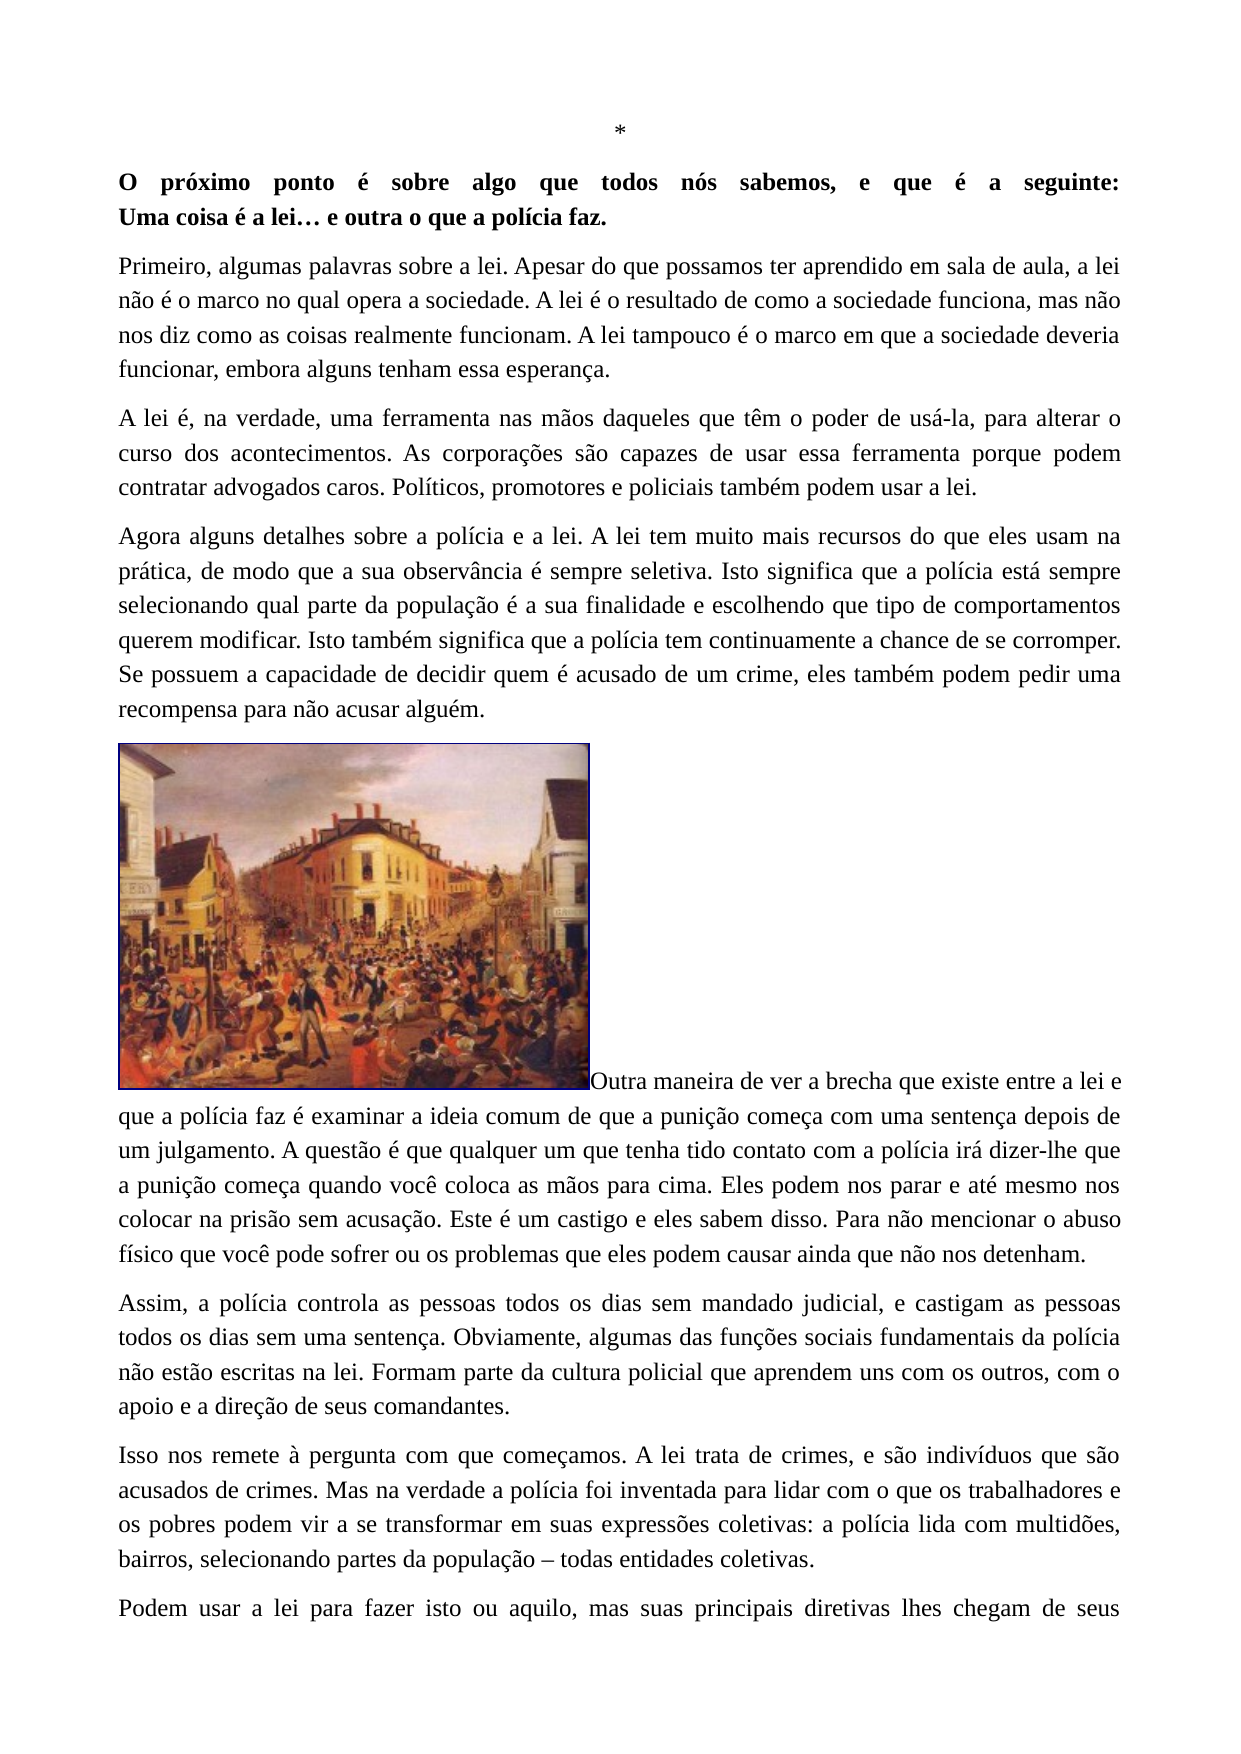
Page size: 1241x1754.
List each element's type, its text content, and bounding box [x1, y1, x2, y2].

text O próximo ponto é sobre algo que todos nós sabemos, e que é a seguinte: Uma coisa é a lei… e outra o que a polícia faz. [118, 167, 1122, 230]
text Assim, a polícia controla as pessoas todos os dias sem mandado judicial, e castigam as pessoas todos os dias sem uma sentença. Obviamente, algumas das funções sociais fundamentais da polícia não estão escritas na lei. Formam parte da cultura policial que aprendem uns com os outros, com o apoio e a direção de seus comandantes. [118, 1288, 1122, 1420]
text Isso nos remete à pergunta com que começamos. A lei trata de crimes, e são indivíduos que são acusados de crimes. Mas na verdade a polícia foi inventada para lidar com o que os trabalhadores e os pobres podem vir a se transformar em suas expressões coletivas: a polícia lida com multidões, bairros, selecionando partes da população – todas entidades coletivas. [118, 1440, 1122, 1572]
text Primeiro, algumas palavras sobre a lei. Apesar do que possamos ter aprendido em sala de aula, a lei não é o marco no qual opera a sociedade. A lei é o resultado de como a sociedade funciona, mas não nos diz como as coisas realmente funcionam. A lei tampouco é o marco em que a sociedade deveria funcionar, embora alguns tenham essa esperança. [118, 251, 1122, 383]
text Agora alguns detalhes sobre a polícia e a lei. A lei tem muito mais recursos do que eles usam na prática, de modo que a sua observância é sempre seletiva. Isto significa que a polícia está sempre selecionando qual parte da população é a sua finalidade e escolhendo que tipo de comportamentos querem modificar. Isto também significa que a polícia tem continuamente a chance de se corromper. Se possuem a capacidade de decidir quem é acusado de um crime, eles também podem pedir uma recompensa para não acusar alguém. [118, 521, 1122, 722]
text A lei é, na verdade, uma ferramenta nas mãos daqueles que têm o poder de usá-la, para alterar o curso dos acontecimentos. As corporações são capazes de usar essa ferramenta porque podem contratar advogados caros. Políticos, promotores e policiais também podem usar a lei. [118, 403, 1122, 501]
text * [118, 118, 1122, 147]
picture [120, 744, 588, 1088]
text Outra maneira de ver a brecha que existe entre a lei e que a polícia faz é examinar a ideia comum de que a punição começa com uma sentença depois de um julgamento. A questão é que qualquer um que tenha tido contato com a polícia irá dizer-lhe que a punição começa quando você coloca as mãos para cima. Eles podem nos parar e até mesmo nos colocar na prisão sem acusação. Este é um castigo e eles sabem disso. Para não mencionar o abuso físico que você pode sofrer ou os problemas que eles podem causar ainda que não nos detenham. [118, 743, 1122, 1267]
text Podem usar a lei para fazer isto ou aquilo, mas suas principais diretivas lhes chegam de seus [118, 1593, 1122, 1621]
